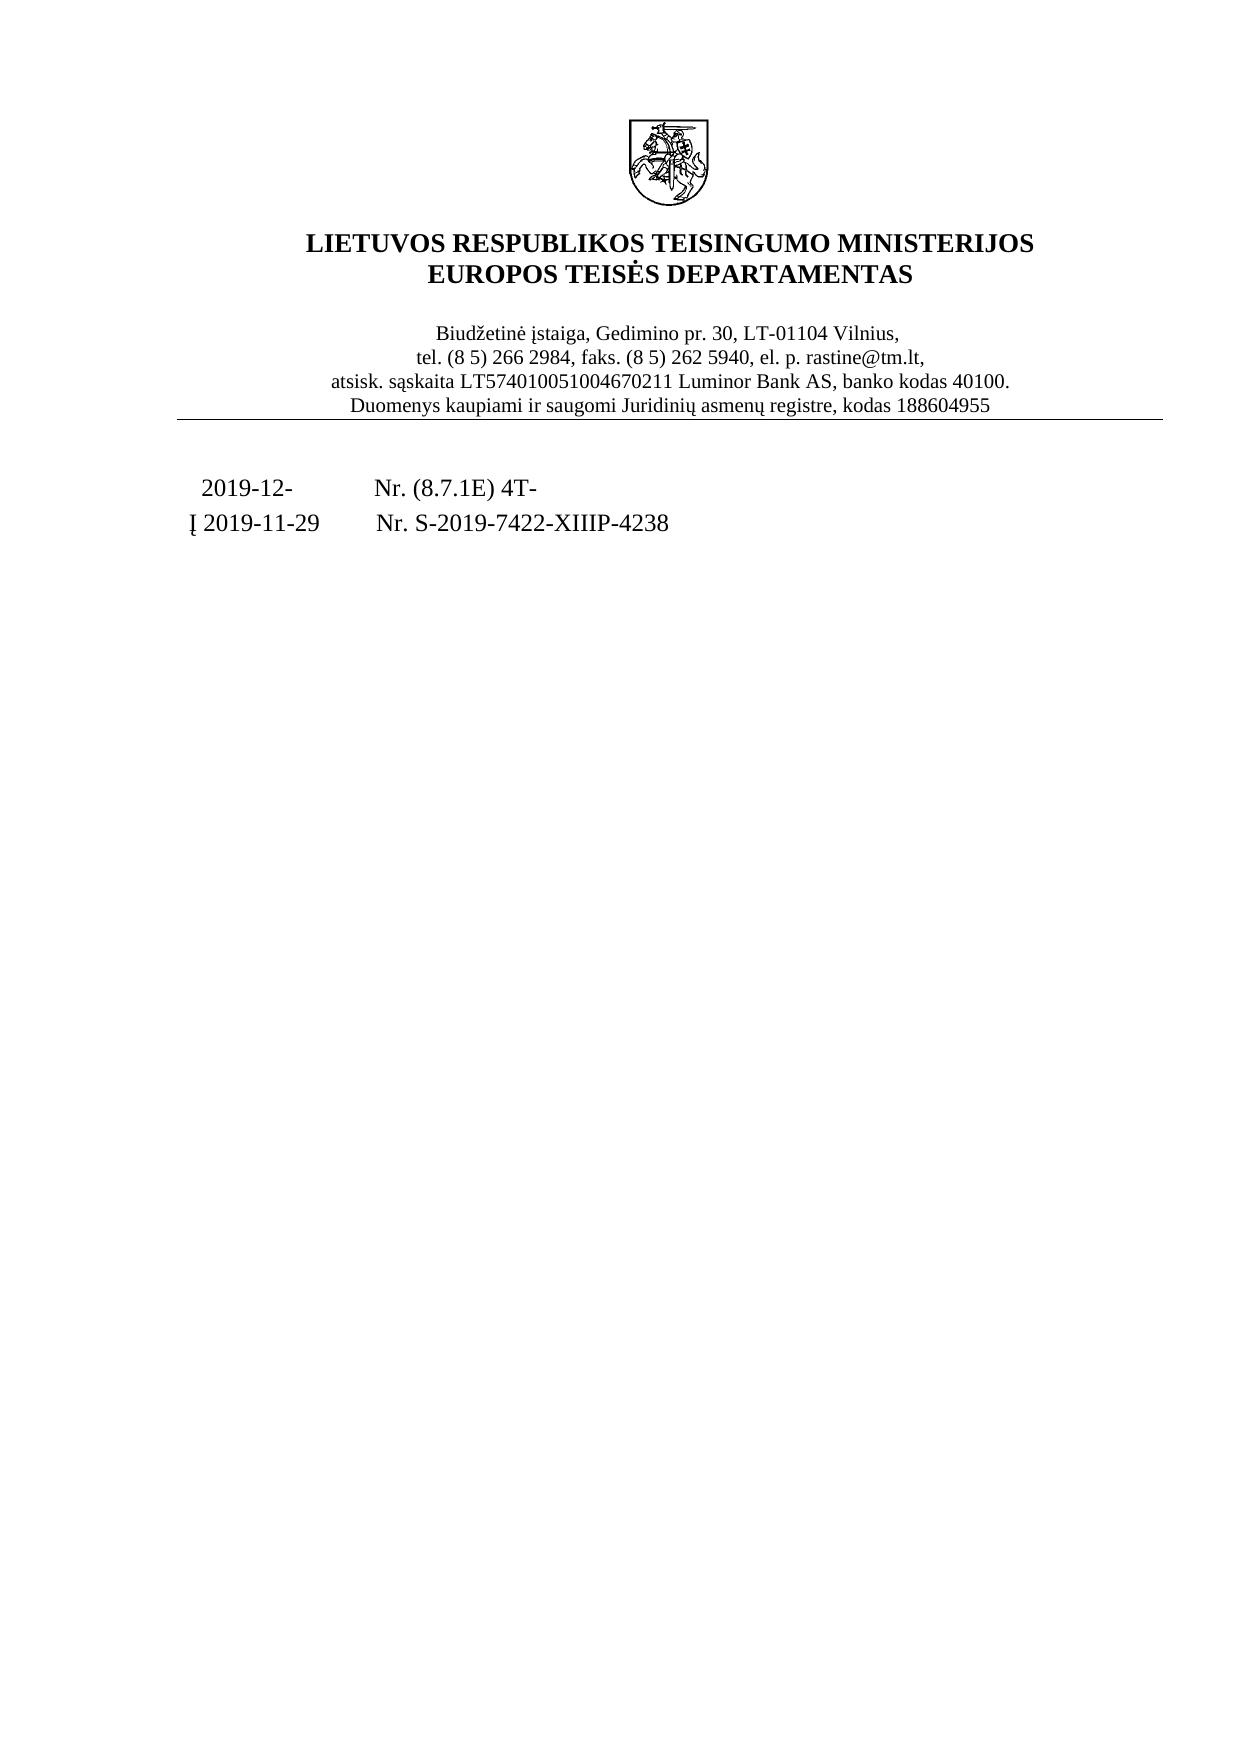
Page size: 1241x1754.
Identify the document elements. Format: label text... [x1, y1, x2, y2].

table_cell Į 2019-11-29 Nr. S-2019-7422-XIIIP-4238 [177, 509, 686, 544]
table_cell [686, 509, 691, 544]
table_header 2019-12- Nr. (8.7.1E) 4T- [177, 473, 691, 508]
